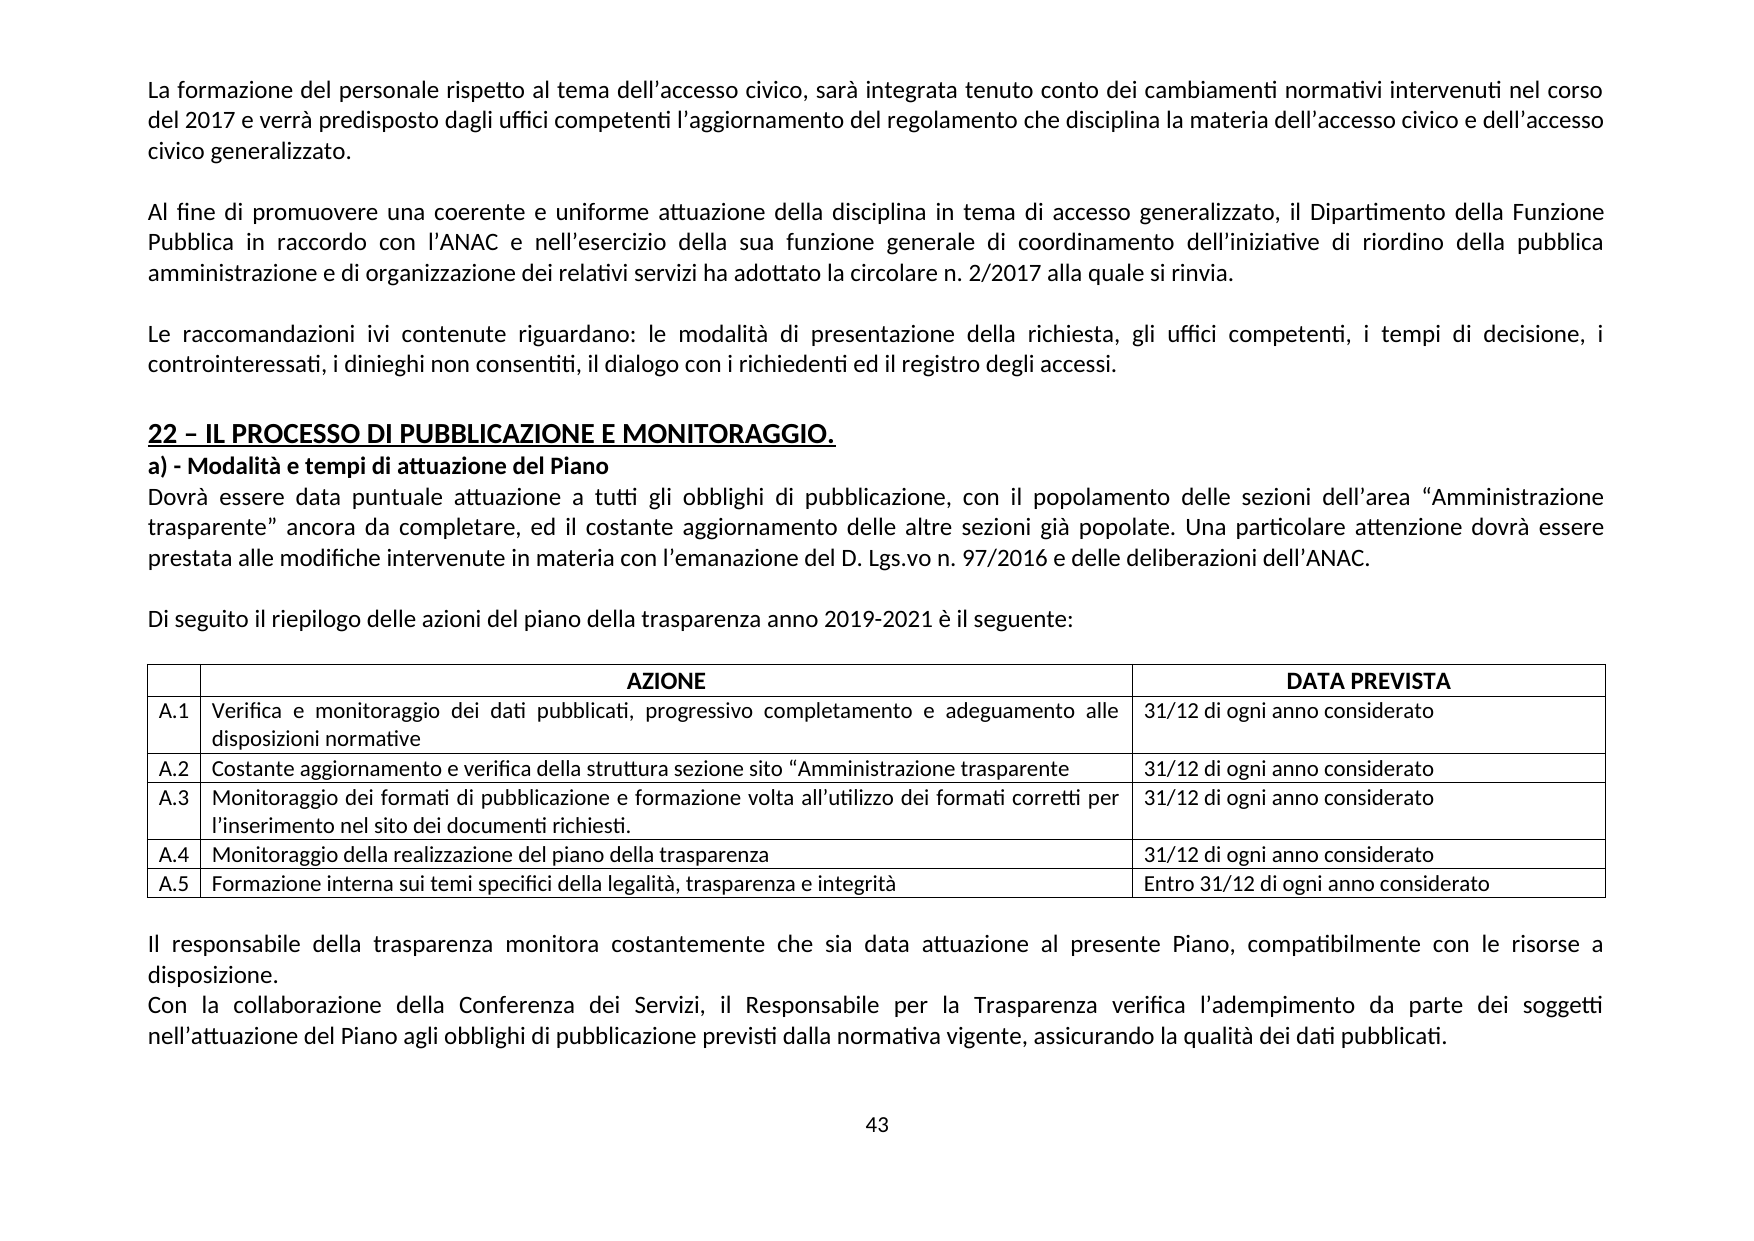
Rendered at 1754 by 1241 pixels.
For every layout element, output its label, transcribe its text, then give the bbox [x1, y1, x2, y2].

text Con la collaborazione della Conferenza dei Servizi, il Responsabile per la Trasparenza verifica l’adempimento da parte dei soggetti nell’attuazione del Piano agli obblighi di pubblicazione previsti dalla normativa vigente, assicurando la qualità dei dati pubblicati. [148, 989, 1606, 1051]
table_cell 31/12 di ogni anno considerato [1133, 754, 1605, 782]
table_cell A.2 [148, 754, 200, 782]
table_cell Verifica e monitoraggio dei dati pubblicati, progressivo completamento e adeguamento alle disposizioni normative [201, 697, 1132, 753]
table_cell Costante aggiornamento e verifica della struttura sezione sito “Amministrazione trasparente [201, 754, 1132, 782]
text La formazione del personale rispetto al tema dell’accesso civico, sarà integrata tenuto conto dei cambiamenti normativi intervenuti nel corso del 2017 e verrà predisposto dagli uffici competenti l’aggiornamento del regolamento che disciplina la materia dell’accesso civico e dell’accesso civico generalizzato. [148, 74, 1606, 165]
table_cell Monitoraggio dei formati di pubblicazione e formazione volta all’utilizzo dei formati corretti per l’inserimento nel sito dei documenti richiesti. [201, 783, 1132, 839]
table_cell 31/12 di ogni anno considerato [1133, 783, 1605, 839]
table_cell 31/12 di ogni anno considerato [1133, 840, 1605, 868]
table_cell A.3 [148, 783, 200, 839]
text Il responsabile della trasparenza monitora costantemente che sia data attuazione al presente Piano, compatibilmente con le risorse a disposizione. [148, 928, 1606, 989]
table_cell A.5 [148, 869, 200, 897]
text a) - Modalità e tempi di attuazione del Piano [148, 450, 1606, 481]
table_header AZIONE [201, 665, 1132, 696]
table_cell A.4 [148, 840, 200, 868]
table_cell A.1 [148, 697, 200, 753]
table_header DATA PREVISTA [1133, 665, 1605, 696]
text Dovrà essere data puntuale attuazione a tutti gli obblighi di pubblicazione, con il popolamento delle sezioni dell’area “Amministrazione trasparente” ancora da completare, ed il costante aggiornamento delle altre sezioni già popolate. Una particolare attenzione dovrà essere prestata alle modifiche intervenute in materia con l’emanazione del D. Lgs.vo n. 97/2016 e delle deliberazioni dell’ANAC. [148, 481, 1606, 572]
text Le raccomandazioni ivi contenute riguardano: le modalità di presentazione della richiesta, gli uffici competenti, i tempi di decisione, i controinteressati, i dinieghi non consentiti, il dialogo con i richiedenti ed il registro degli accessi. [148, 318, 1606, 379]
table_cell 31/12 di ogni anno considerato [1133, 697, 1605, 753]
table_cell Formazione interna sui temi specifici della legalità, trasparenza e integrità [201, 869, 1132, 897]
table_header [148, 665, 200, 696]
text Al fine di promuovere una coerente e uniforme attuazione della disciplina in tema di accesso generalizzato, il Dipartimento della Funzione Pubblica in raccordo con l’ANAC e nell’esercizio della sua funzione generale di coordinamento dell’iniziative di riordino della pubblica amministrazione e di organizzazione dei relativi servizi ha adottato la circolare n. 2/2017 alla quale si rinvia. [148, 196, 1606, 287]
text 22 – IL PROCESSO DI PUBBLICAZIONE E MONITORAGGIO. [148, 415, 1606, 450]
table_cell Monitoraggio della realizzazione del piano della trasparenza [201, 840, 1132, 868]
text Di seguito il riepilogo delle azioni del piano della trasparenza anno 2019-2021 è il seguente: [148, 603, 1606, 633]
table_cell Entro 31/12 di ogni anno considerato [1133, 869, 1605, 897]
